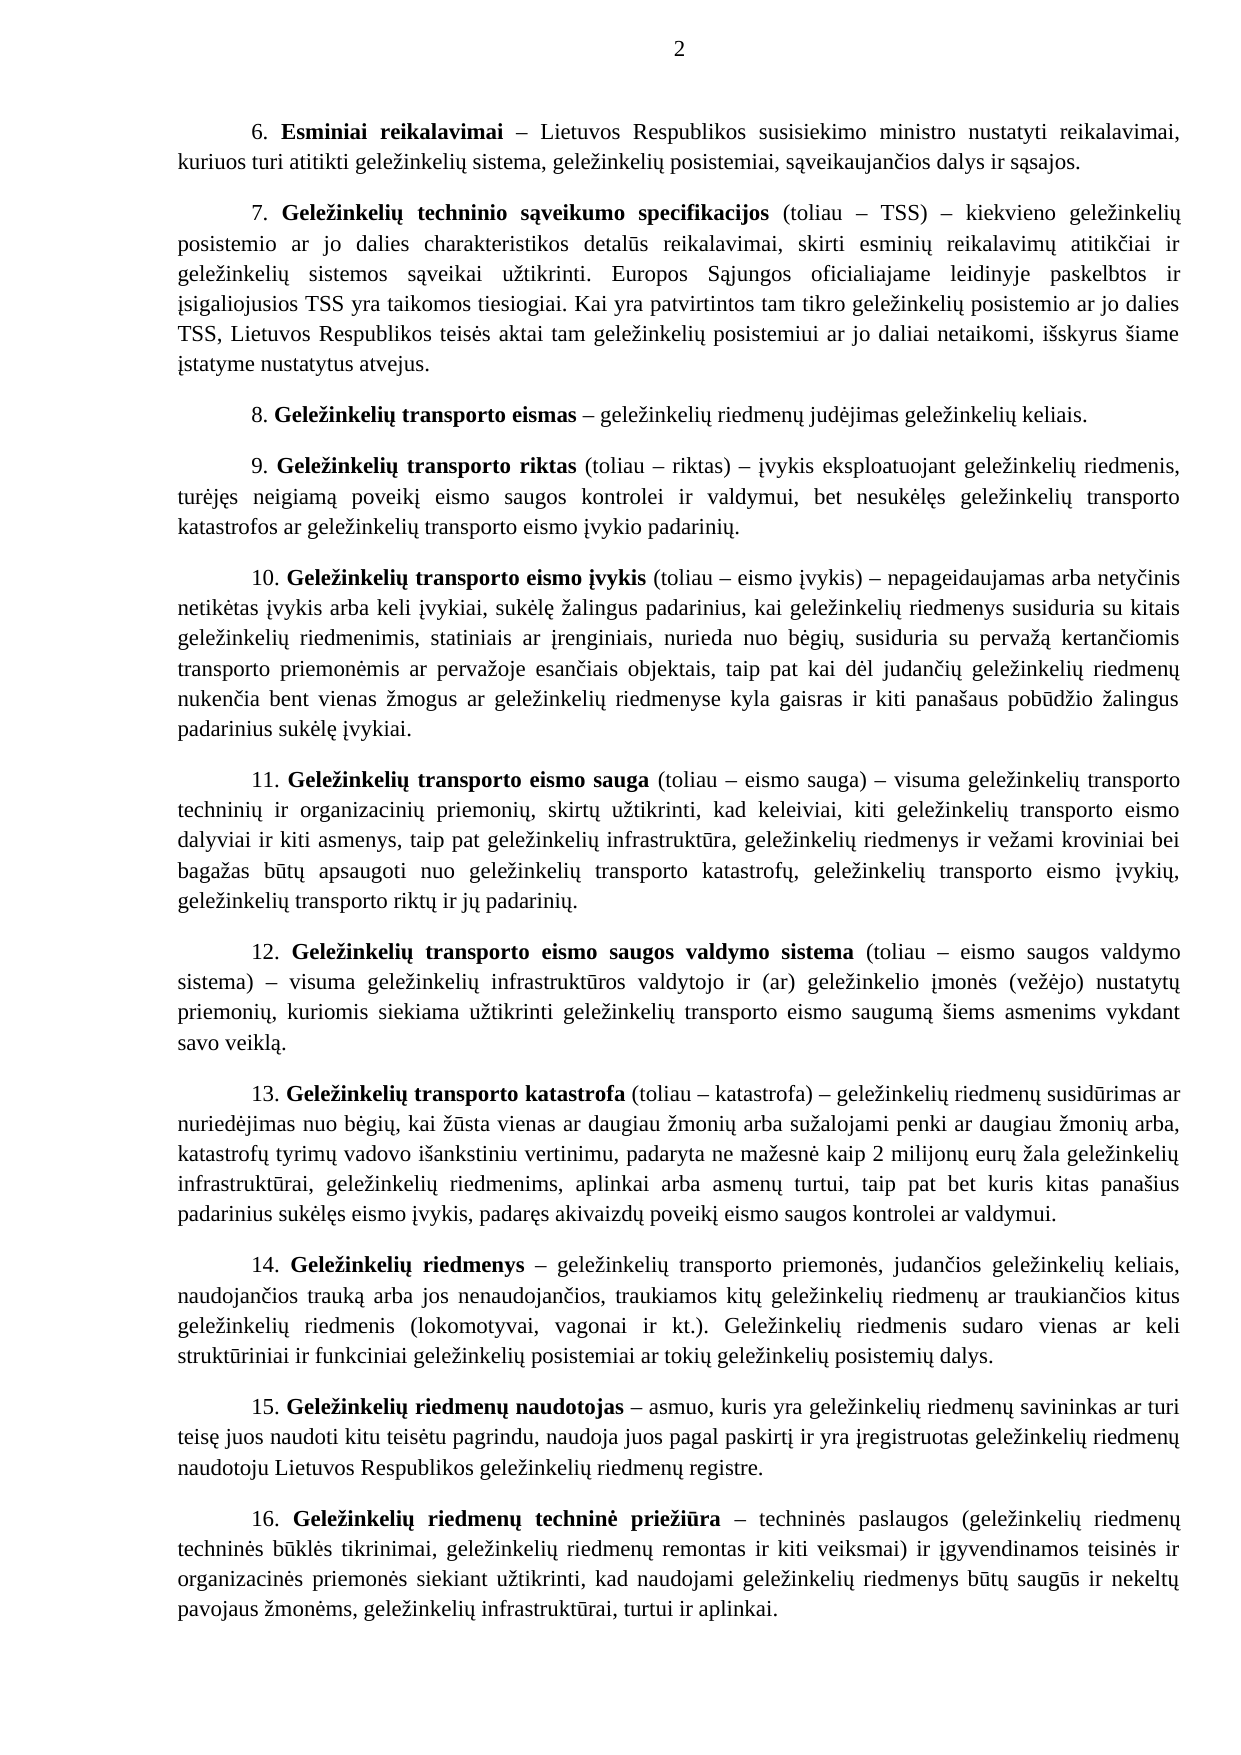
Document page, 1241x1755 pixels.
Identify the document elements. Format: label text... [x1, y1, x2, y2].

text 16. Geležinkelių riedmenų techninė priežiūra – techninės paslaugos (geležinkelių riedmenų techninės būklės tikrinimai, geležinkelių riedmenų remontas ir kiti veiksmai) ir įgyvendinamos teisinės ir organizacinės priemonės siekiant užtikrinti, kad naudojami geležinkelių riedmenys būtų saugūs ir nekeltų pavojaus žmonėms, geležinkelių infrastruktūrai, turtui ir aplinkai. [177, 1504, 1181, 1622]
text 9. Geležinkelių transporto riktas (toliau – riktas) – įvykis eksploatuojant geležinkelių riedmenis, turėjęs neigiamą poveikį eismo saugos kontrolei ir valdymui, bet nesukėlęs geležinkelių transporto katastrofos ar geležinkelių transporto eismo įvykio padarinių. [177, 452, 1181, 539]
text 14. Geležinkelių riedmenys – geležinkelių transporto priemonės, judančios geležinkelių keliais, naudojančios trauką arba jos nenaudojančios, traukiamos kitų geležinkelių riedmenų ar traukiančios kitus geležinkelių riedmenis (lokomotyvai, vagonai ir kt.). Geležinkelių riedmenis sudaro vienas ar keli struktūriniai ir funkciniai geležinkelių posistemiai ar tokių geležinkelių posistemių dalys. [177, 1251, 1181, 1368]
text 7. Geležinkelių techninio sąveikumo specifikacijos (toliau – TSS) – kiekvieno geležinkelių posistemio ar jo dalies charakteristikos detalūs reikalavimai, skirti esminių reikalavimų atitikčiai ir geležinkelių sistemos sąveikai užtikrinti. Europos Sąjungos oficialiajame leidinyje paskelbtos ir įsigaliojusios TSS yra taikomos tiesiogiai. Kai yra patvirtintos tam tikro geležinkelių posistemio ar jo dalies TSS, Lietuvos Respublikos teisės aktai tam geležinkelių posistemiui ar jo daliai netaikomi, išskyrus šiame įstatyme nustatytus atvejus. [177, 199, 1181, 377]
text 11. Geležinkelių transporto eismo sauga (toliau – eismo sauga) – visuma geležinkelių transporto techninių ir organizacinių priemonių, skirtų užtikrinti, kad keleiviai, kiti geležinkelių transporto eismo dalyviai ir kiti asmenys, taip pat geležinkelių infrastruktūra, geležinkelių riedmenys ir vežami kroviniai bei bagažas būtų apsaugoti nuo geležinkelių transporto katastrofų, geležinkelių transporto eismo įvykių, geležinkelių transporto riktų ir jų padarinių. [177, 766, 1181, 913]
text 15. Geležinkelių riedmenų naudotojas – asmuo, kuris yra geležinkelių riedmenų savininkas ar turi teisę juos naudoti kitu teisėtu pagrindu, naudoja juos pagal paskirtį ir yra įregistruotas geležinkelių riedmenų naudotoju Lietuvos Respublikos geležinkelių riedmenų registre. [177, 1393, 1181, 1480]
text 6. Esminiai reikalavimai – Lietuvos Respublikos susisiekimo ministro nustatyti reikalavimai, kuriuos turi atitikti geležinkelių sistema, geležinkelių posistemiai, sąveikaujančios dalys ir sąsajos. [177, 118, 1181, 175]
text 13. Geležinkelių transporto katastrofa (toliau – katastrofa) – geležinkelių riedmenų susidūrimas ar nuriedėjimas nuo bėgių, kai žūsta vienas ar daugiau žmonių arba sužalojami penki ar daugiau žmonių arba, katastrofų tyrimų vadovo išankstiniu vertinimu, padaryta ne mažesnė kaip 2 milijonų eurų žala geležinkelių infrastruktūrai, geležinkelių riedmenims, aplinkai arba asmenų turtui, taip pat bet kuris kitas panašius padarinius sukėlęs eismo įvykis, padaręs akivaizdų poveikį eismo saugos kontrolei ar valdymui. [177, 1079, 1181, 1227]
text 8. Geležinkelių transporto eismas – geležinkelių riedmenų judėjimas geležinkelių keliais. [177, 401, 1181, 428]
text 10. Geležinkelių transporto eismo įvykis (toliau – eismo įvykis) – nepageidaujamas arba netyčinis netikėtas įvykis arba keli įvykiai, sukėlę žalingus padarinius, kai geležinkelių riedmenys susiduria su kitais geležinkelių riedmenimis, statiniais ar įrenginiais, nurieda nuo bėgių, susiduria su pervažą kertančiomis transporto priemonėmis ar pervažoje esančiais objektais, taip pat kai dėl judančių geležinkelių riedmenų nukenčia bent vienas žmogus ar geležinkelių riedmenyse kyla gaisras ir kiti panašaus pobūdžio žalingus padarinius sukėlę įvykiai. [177, 564, 1181, 741]
text 12. Geležinkelių transporto eismo saugos valdymo sistema (toliau – eismo saugos valdymo sistema) – visuma geležinkelių infrastruktūros valdytojo ir (ar) geležinkelio įmonės (vežėjo) nustatytų priemonių, kuriomis siekiama užtikrinti geležinkelių transporto eismo saugumą šiems asmenims vykdant savo veiklą. [177, 938, 1181, 1055]
